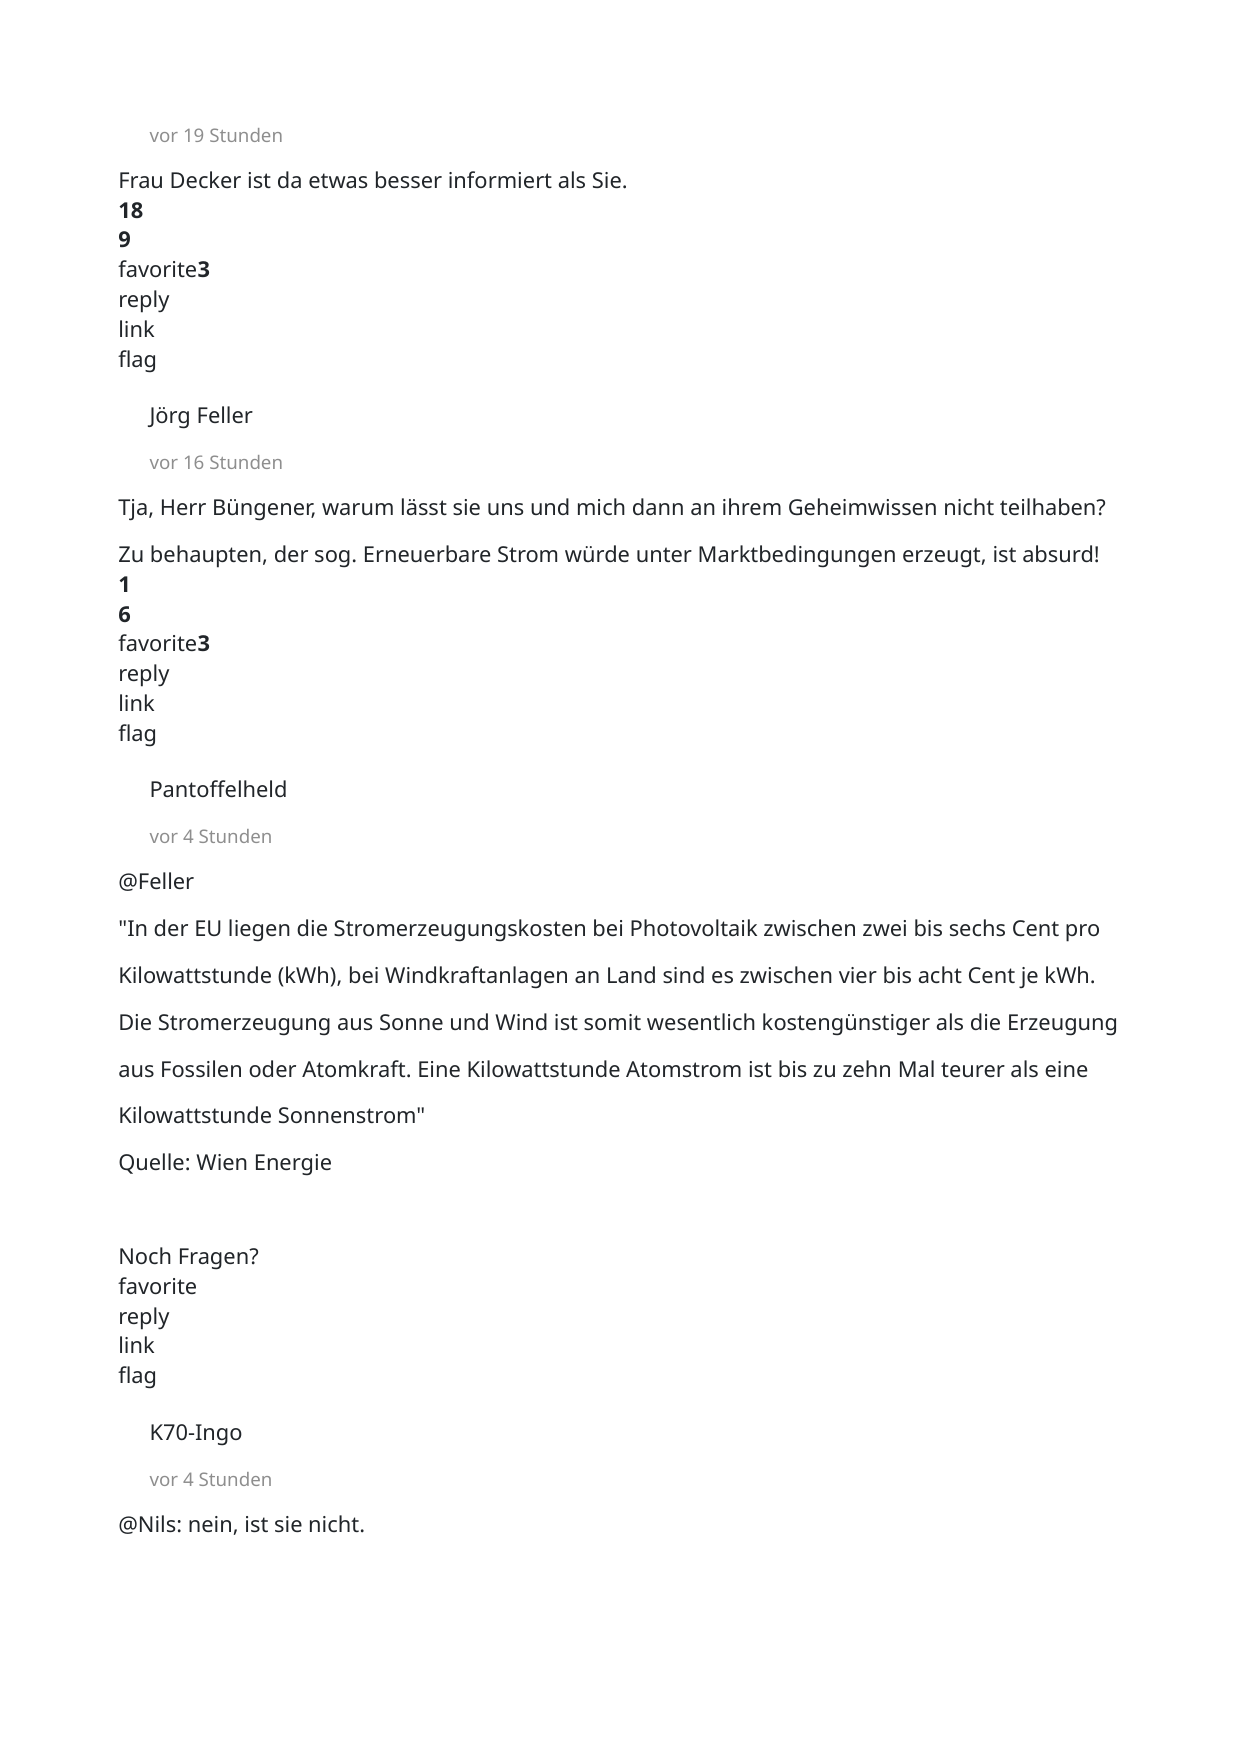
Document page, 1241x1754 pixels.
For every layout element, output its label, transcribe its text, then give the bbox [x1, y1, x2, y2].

text flag [118, 1360, 1122, 1390]
text vor 4 Stunden [149, 819, 1122, 849]
text flag [118, 344, 1122, 373]
text reply [118, 284, 1122, 314]
text 9 [118, 224, 1122, 254]
text favorite [118, 1271, 1122, 1301]
text favorite3 [118, 254, 1122, 284]
text vor 16 Stunden [149, 445, 1122, 475]
text 6 [118, 598, 1122, 628]
text 1 [118, 569, 1122, 598]
text vor 4 Stunden [149, 1462, 1122, 1492]
text favorite3 [118, 628, 1122, 658]
text reply [118, 1301, 1122, 1331]
text 18 [118, 195, 1122, 224]
text vor 19 Stunden [149, 118, 1122, 148]
text Frau Decker ist da etwas besser informiert als Sie. [118, 148, 1122, 195]
text reply [118, 658, 1122, 688]
text link [118, 314, 1122, 344]
text K70-Ingo [149, 1406, 1114, 1446]
text @Nils: nein, ist sie nicht. [118, 1492, 1122, 1585]
text Pantoffelheld [149, 763, 1114, 804]
text link [118, 1331, 1122, 1360]
text Tja, Herr Büngener, warum lässt sie uns und mich dann an ihrem Geheimwissen nicht teilhaben? Zu behaupten, der sog. Erneuerbare Strom würde unter Marktbedingungen erzeugt, ist absurd! [118, 475, 1122, 569]
text link [118, 688, 1122, 718]
text flag [118, 718, 1122, 747]
text @Feller "In der EU liegen die Stromerzeugungskosten bei Photovoltaik zwischen zwei bis sechs Cent pro Kilowattstunde (kWh), bei Windkraftanlagen an Land sind es zwischen vier bis acht Cent je kWh. Die Stromerzeugung aus Sonne und Wind ist somit wesentlich kostengünstiger als die Erzeugung aus Fossilen oder Atomkraft. Eine Kilowattstunde Atomstrom ist bis zu zehn Mal teurer als eine Kilowattstunde Sonnenstrom" Quelle: Wien Energie Noch Fragen? [118, 849, 1122, 1271]
text Jörg Feller [149, 389, 1114, 430]
